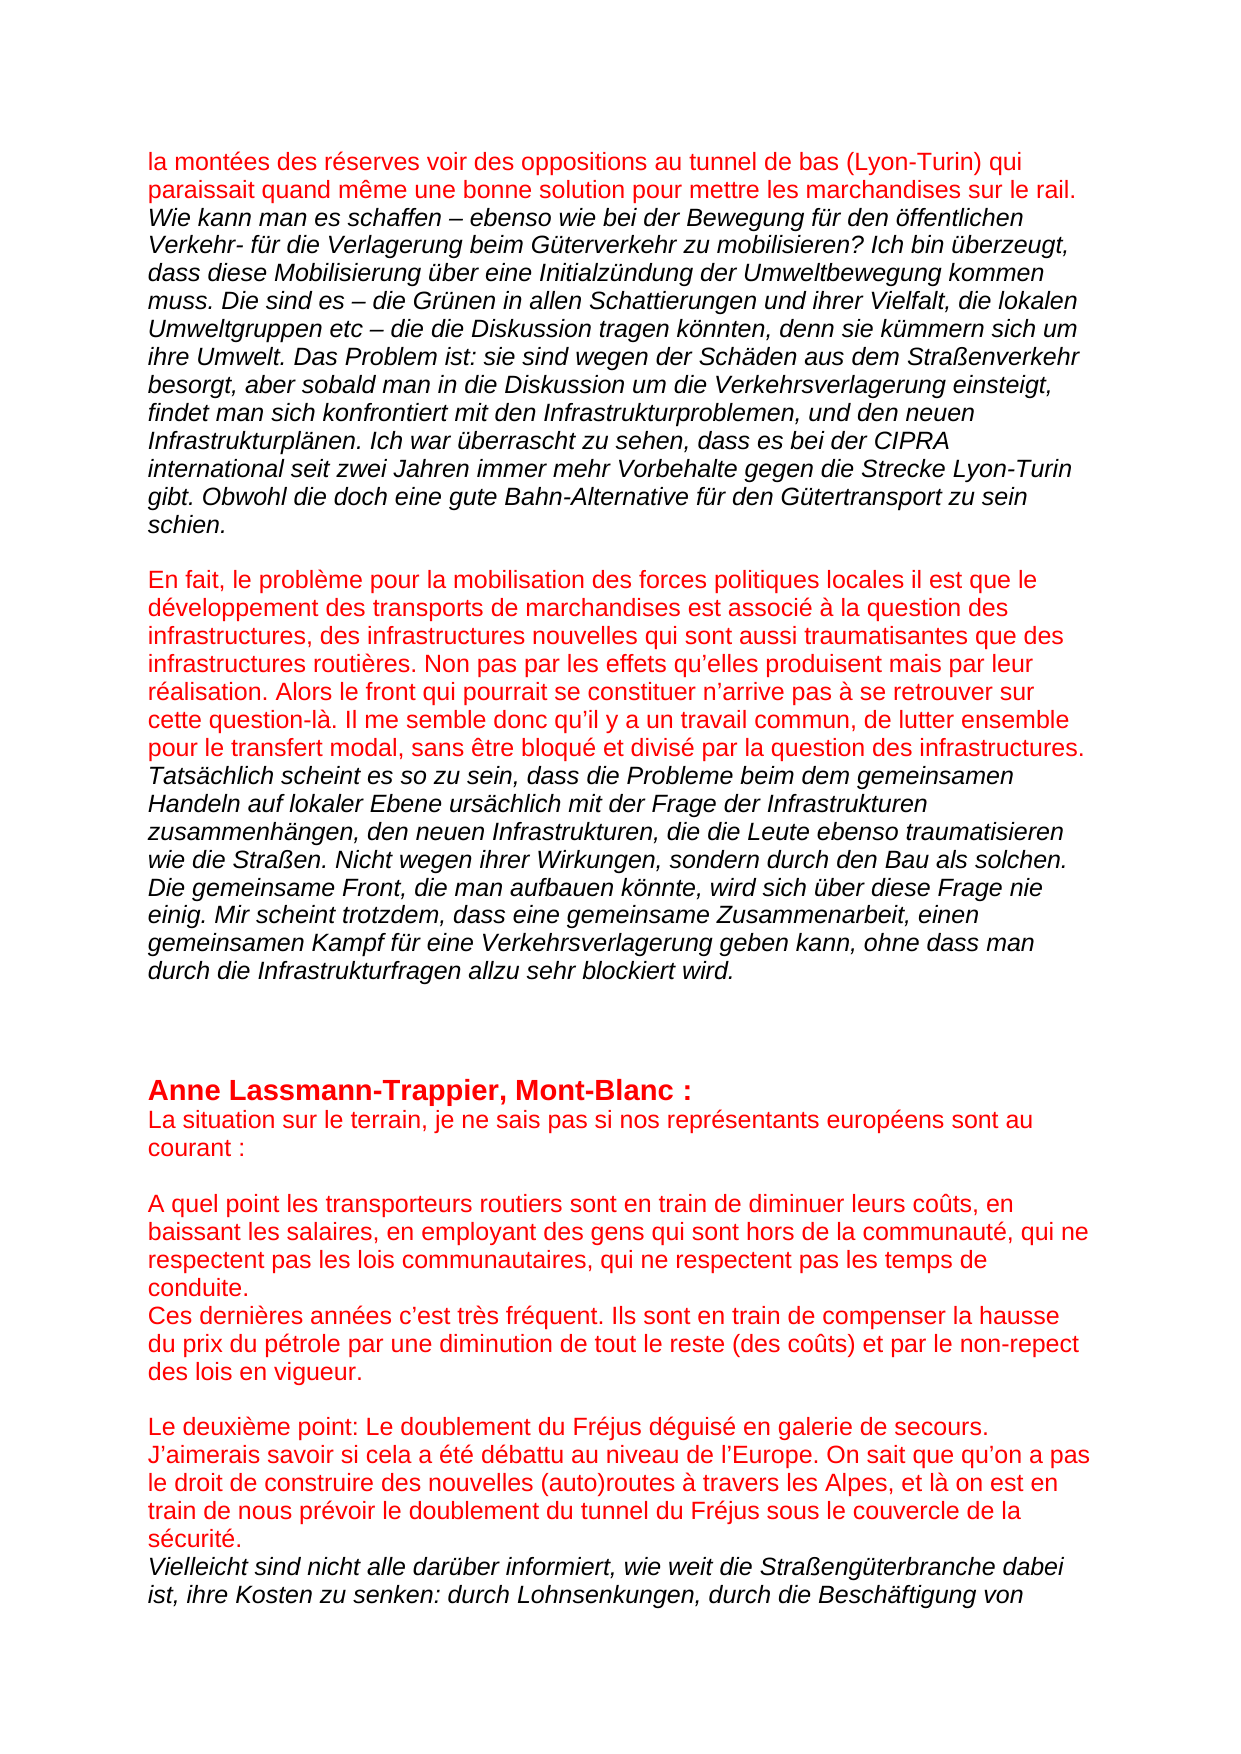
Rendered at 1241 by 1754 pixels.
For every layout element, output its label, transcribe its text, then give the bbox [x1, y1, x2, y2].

text Tatsächlich scheint es so zu sein, dass die Probleme beim dem gemeinsamen Handeln auf lokaler Ebene ursächlich mit der Frage der Infrastrukturen zusammenhängen, den neuen Infrastrukturen, die die Leute ebenso traumatisieren wie die Straßen. Nicht wegen ihrer Wirkungen, sondern durch den Bau als solchen. Die gemeinsame Front, die man aufbauen könnte, wird sich über diese Frage nie einig. Mir scheint trotzdem, dass eine gemeinsame Zusammenarbeit, einen gemeinsamen Kampf für eine Verkehrsverlagerung geben kann, ohne dass man durch die Infrastrukturfragen allzu sehr blockiert wird. [148, 762, 1092, 985]
text En fait, le problème pour la mobilisation des forces politiques locales il est que le développement des transports de marchandises est associé à la question des infrastructures, des infrastructures nouvelles qui sont aussi traumatisantes que des infrastructures routières. Non pas par les effets qu’elles produisent mais par leur réalisation. Alors le front qui pourrait se constituer n’arrive pas à se retrouver sur cette question-là. Il me semble donc qu’il y a un travail commun, de lutter ensemble pour le transfert modal, sans être bloqué et divisé par la question des infrastructures. [148, 566, 1092, 762]
text Vielleicht sind nicht alle darüber informiert, wie weit die Straßengüterbranche dabei ist, ihre Kosten zu senken: durch Lohnsenkungen, durch die Beschäftigung von [148, 1553, 1092, 1609]
text A quel point les transporteurs routiers sont en train de diminuer leurs coûts, en baissant les salaires, en employant des gens qui sont hors de la communauté, qui ne respectent pas les lois communautaires, qui ne respectent pas les temps de conduite. [148, 1190, 1092, 1302]
text Anne Lassmann-Trappier, Mont-Blanc : [148, 1073, 1092, 1106]
text Wie kann man es schaffen – ebenso wie bei der Bewegung für den öffentlichen Verkehr- für die Verlagerung beim Güterverkehr zu mobilisieren? Ich bin überzeugt, dass diese Mobilisierung über eine Initialzündung der Umweltbewegung kommen muss. Die sind es – die Grünen in allen Schattierungen und ihrer Vielfalt, die lokalen Umweltgruppen etc – die die Diskussion tragen könnten, denn sie kümmern sich um ihre Umwelt. Das Problem ist: sie sind wegen der Schäden aus dem Straßenverkehr besorgt, aber sobald man in die Diskussion um die Verkehrsverlagerung einsteigt, findet man sich konfrontiert mit den Infrastrukturproblemen, und den neuen Infrastrukturplänen. Ich war überrascht zu sehen, dass es bei der CIPRA international seit zwei Jahren immer mehr Vorbehalte gegen die Strecke Lyon-Turin gibt. Obwohl die doch eine gute Bahn-Alternative für den Gütertransport zu sein schien. [148, 203, 1092, 538]
text la montées des réserves voir des oppositions au tunnel de bas (Lyon-Turin) qui paraissait quand même une bonne solution pour mettre les marchandises sur le rail. [148, 148, 1092, 203]
text Ces dernières années c’est très fréquent. Ils sont en train de compenser la hausse du prix du pétrole par une diminution de tout le reste (des coûts) et par le non-repect des lois en vigueur. [148, 1302, 1092, 1385]
text Le deuxième point: Le doublement du Fréjus déguisé en galerie de secours. J’aimerais savoir si cela a été débattu au niveau de l’Europe. On sait que qu’on a pas le droit de construire des nouvelles (auto)routes à travers les Alpes, et là on est en train de nous prévoir le doublement du tunnel du Fréjus sous le couvercle de la sécurité. [148, 1413, 1092, 1553]
text La situation sur le terrain, je ne sais pas si nos représentants européens sont au courant : [148, 1106, 1092, 1162]
